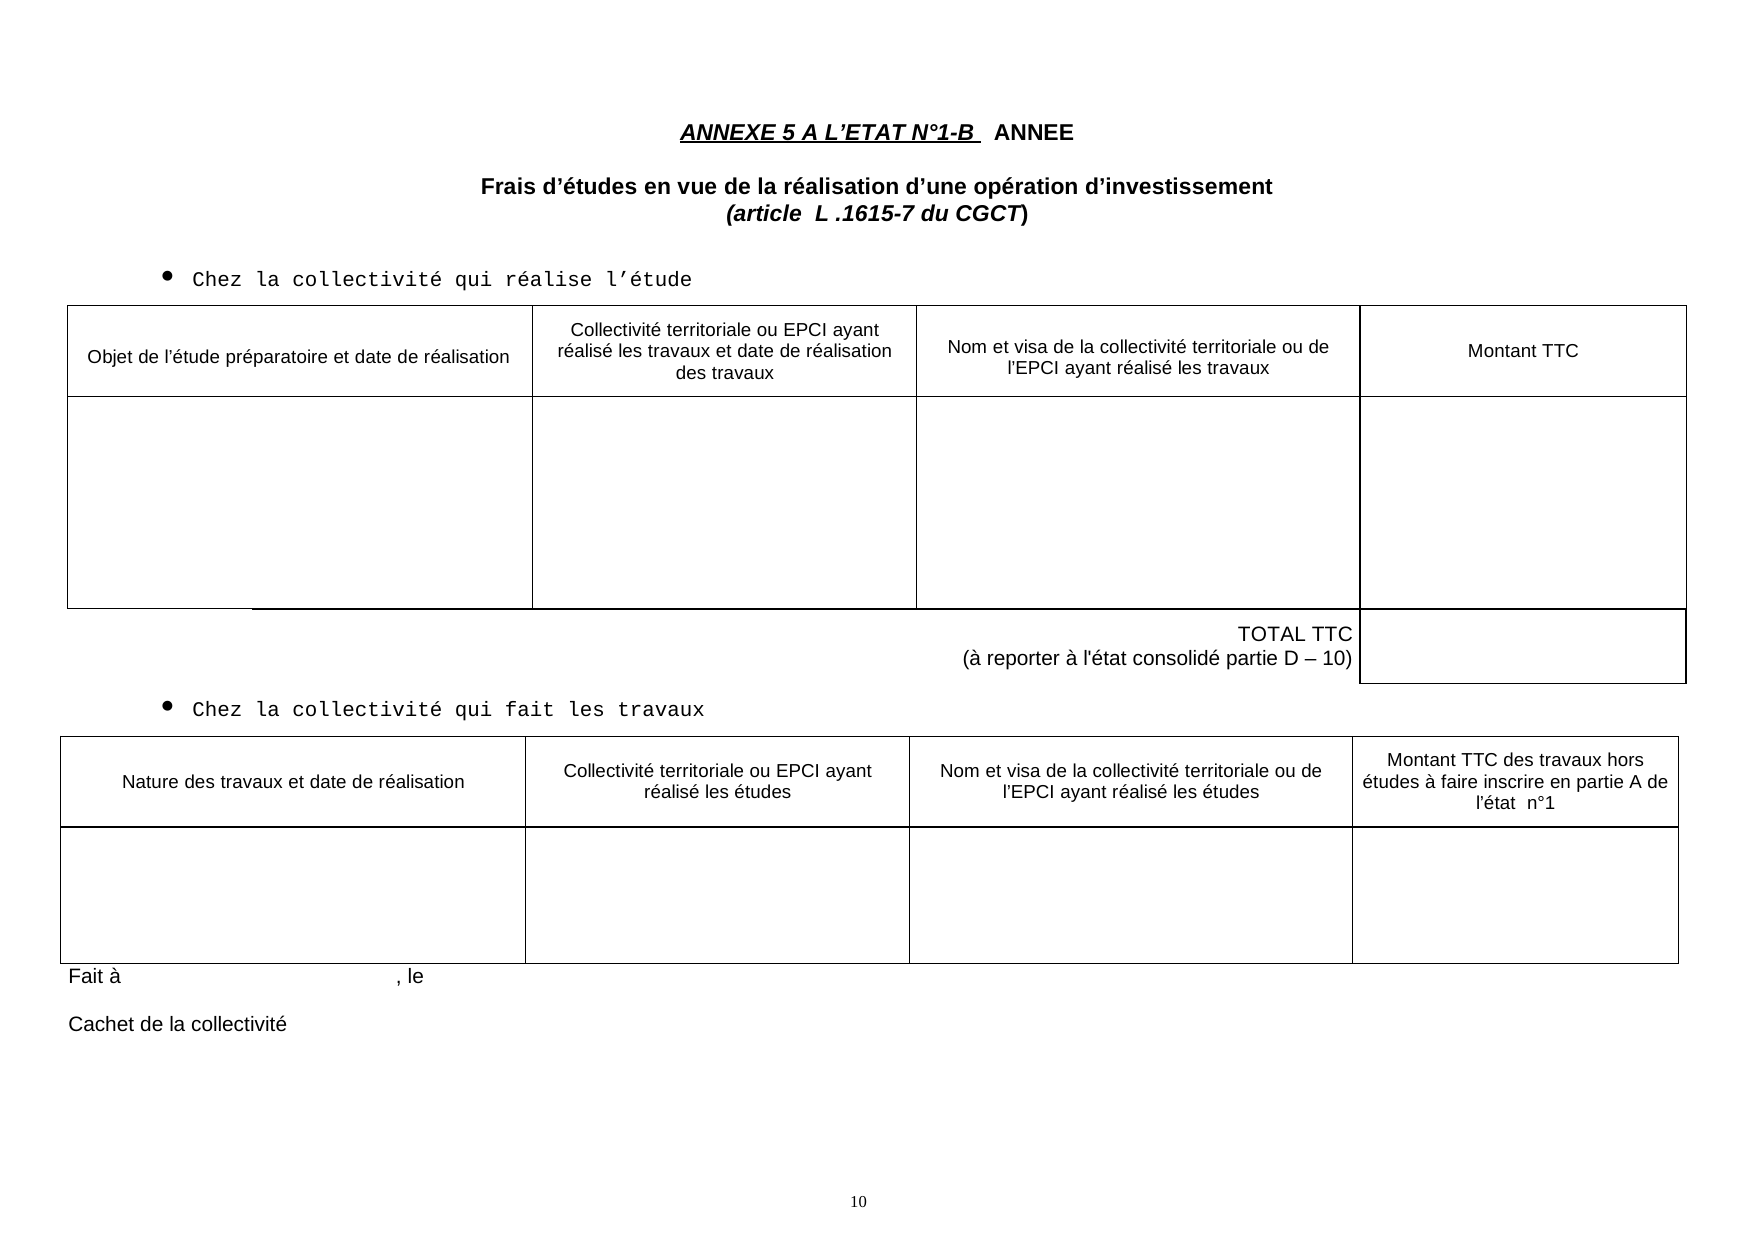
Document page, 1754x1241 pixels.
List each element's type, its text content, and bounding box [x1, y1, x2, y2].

table_header Nature des travaux et date de réalisation [61, 737, 525, 826]
table_header Objet de l’étude préparatoire et date de réalisation [68, 306, 532, 396]
table_header Nom et visa de la collectivité territoriale ou de l’EPCI ayant réalisé les études [910, 737, 1352, 826]
table_cell [68, 609, 252, 683]
table_cell [910, 828, 1352, 963]
list Chez la collectivité qui réalise l’étude [162, 266, 1606, 292]
table_header Montant TTC des travaux hors études à faire inscrire en partie A de l’état n°1 [1353, 737, 1678, 826]
table_cell Cachet de la collectivité [61, 988, 1693, 1036]
table_cell [68, 397, 532, 608]
table_header Montant TTC [1361, 306, 1686, 396]
text ANNEXE 5 A L’ETAT N°1-B ANNEE [148, 118, 1606, 145]
table_cell [1361, 610, 1685, 683]
table_cell [1353, 828, 1678, 963]
table_header Nom et visa de la collectivité territoriale ou de l’EPCI ayant réalisé les travaux [917, 306, 1359, 396]
table_cell [526, 828, 909, 963]
table_cell [1679, 826, 1693, 963]
table_cell [61, 828, 525, 963]
table_cell Fait à , le [61, 963, 1693, 988]
list Chez la collectivité qui fait les travaux [162, 697, 1606, 723]
table_header Collectivité territoriale ou EPCI ayant réalisé les travaux et date de réalisation des travaux [533, 306, 916, 396]
text Frais d’études en vue de la réalisation d’une opération d’investissement [148, 172, 1606, 199]
table_cell [533, 397, 916, 608]
text (article L .1615-7 du CGCT) [148, 199, 1606, 226]
table_cell [1361, 397, 1686, 608]
table_header [1679, 736, 1693, 826]
table_cell [917, 397, 1359, 608]
table_header Collectivité territoriale ou EPCI ayant réalisé les études [526, 737, 909, 826]
table_cell TOTAL TTC (à reporter à l'état consolidé partie D – 10) [252, 610, 1359, 683]
